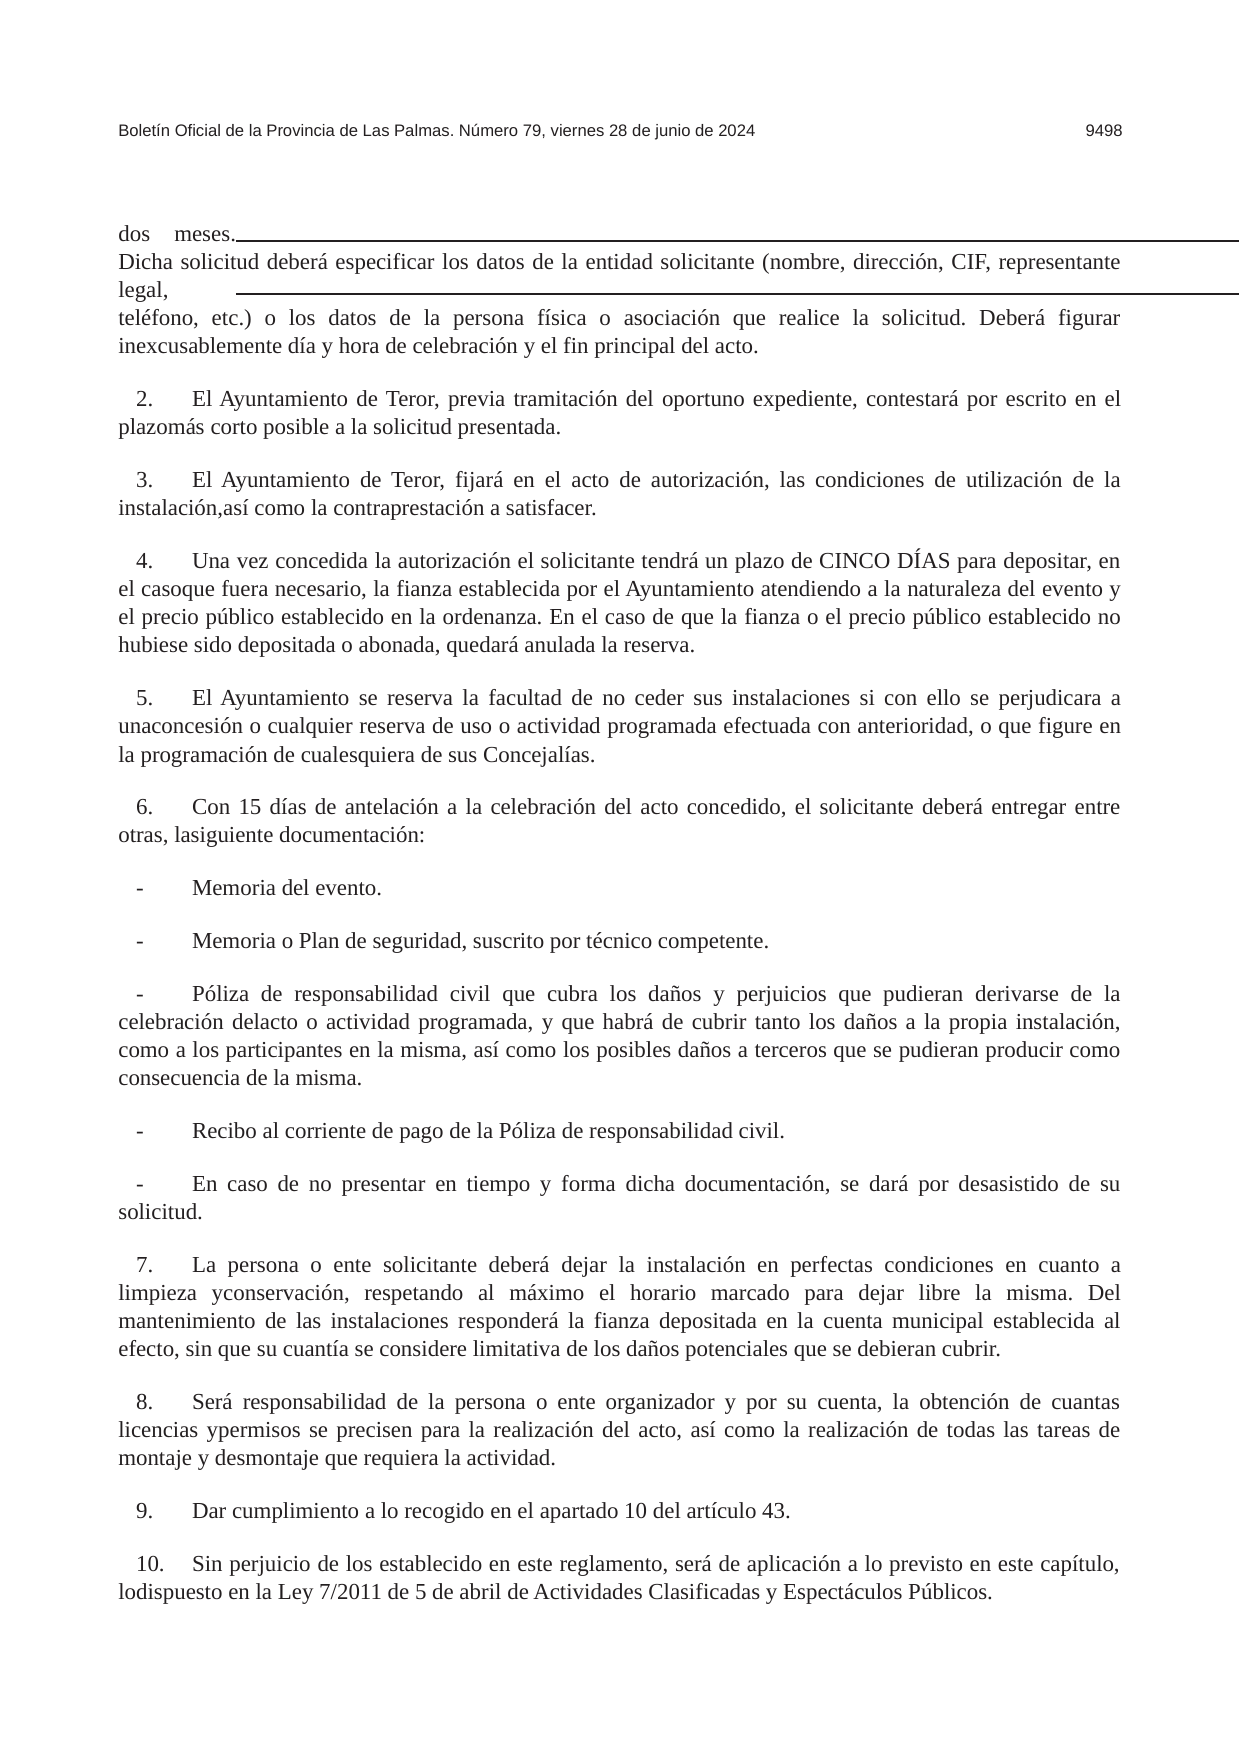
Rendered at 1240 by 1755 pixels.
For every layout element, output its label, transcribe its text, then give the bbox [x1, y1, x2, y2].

list Memoria o Plan de seguridad, suscrito por técnico competente. [118, 927, 1122, 953]
list Una vez concedida la autorización el solicitante tendrá un plazo de CINCO DÍAS para depositar, en el casoque fuera necesario, la fianza establecida por el Ayuntamiento atendiendo a la naturaleza del evento y el precio público establecido en la ordenanza. En el caso de que la fianza o el precio público establecido no hubiese sido depositada o abonada, quedará anulada la reserva. [118, 547, 1122, 658]
list Dar cumplimiento a lo recogido en el apartado 10 del artículo 43. [118, 1497, 1122, 1523]
list dos meses. Dicha solicitud deberá especificar los datos de la entidad solicitante (nombre, dirección, CIF, representante legal, teléfono, etc.) o los datos de la persona física o asociación que realice la solicitud. Deberá figurar inexcusablemente día y hora de celebración y el fin principal del acto. [118, 220, 1122, 359]
list El Ayuntamiento de Teror, previa tramitación del oportuno expediente, contestará por escrito en el plazomás corto posible a la solicitud presentada. [118, 385, 1122, 440]
list El Ayuntamiento de Teror, fijará en el acto de autorización, las condiciones de utilización de la instalación,así como la contraprestación a satisfacer. [118, 466, 1122, 521]
list La persona o ente solicitante deberá dejar la instalación en perfectas condiciones en cuanto a limpieza yconservación, respetando al máximo el horario marcado para dejar libre la misma. Del mantenimiento de las instalaciones responderá la fianza depositada en la cuenta municipal establecida al efecto, sin que su cuantía se considere limitativa de los daños potenciales que se debieran cubrir. [118, 1251, 1122, 1362]
list Recibo al corriente de pago de la Póliza de responsabilidad civil. [118, 1117, 1122, 1143]
list En caso de no presentar en tiempo y forma dicha documentación, se dará por desasistido de su solicitud. [118, 1170, 1122, 1224]
list Póliza de responsabilidad civil que cubra los daños y perjuicios que pudieran derivarse de la celebración delacto o actividad programada, y que habrá de cubrir tanto los daños a la propia instalación, como a los participantes en la misma, así como los posibles daños a terceros que se pudieran producir como consecuencia de la misma. [118, 980, 1122, 1091]
list El Ayuntamiento se reserva la facultad de no ceder sus instalaciones si con ello se perjudicara a unaconcesión o cualquier reserva de uso o actividad programada efectuada con anterioridad, o que figure en la programación de cualesquiera de sus Concejalías. [118, 684, 1122, 767]
list Memoria del evento. [118, 874, 1122, 901]
list Sin perjuicio de los establecido en este reglamento, será de aplicación a lo previsto en este capítulo, lodispuesto en la Ley 7/2011 de 5 de abril de Actividades Clasificadas y Espectáculos Públicos. [118, 1550, 1122, 1604]
list Con 15 días de antelación a la celebración del acto concedido, el solicitante deberá entregar entre otras, lasiguiente documentación: [118, 793, 1122, 848]
list Será responsabilidad de la persona o ente organizador y por su cuenta, la obtención de cuantas licencias ypermisos se precisen para la realización del acto, así como la realización de todas las tareas de montaje y desmontaje que requiera la actividad. [118, 1388, 1122, 1471]
